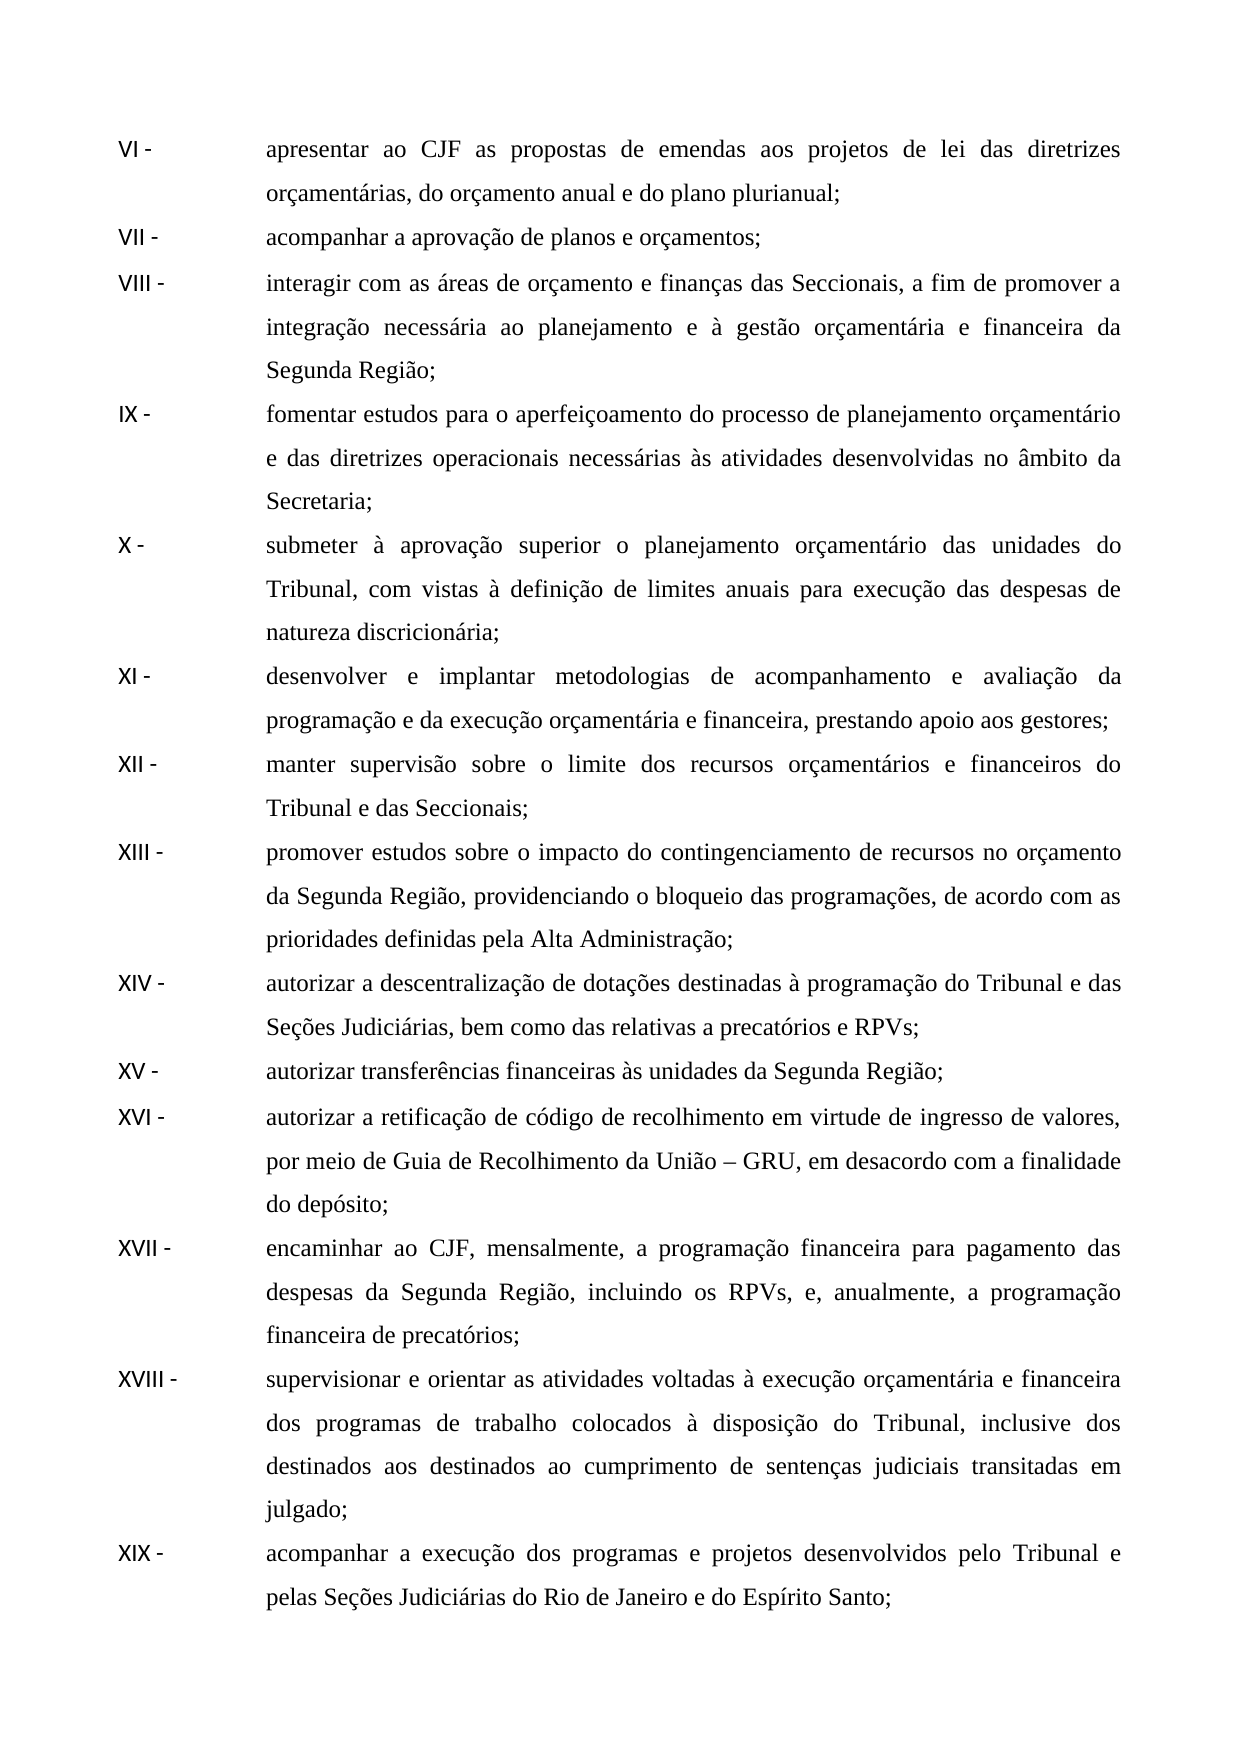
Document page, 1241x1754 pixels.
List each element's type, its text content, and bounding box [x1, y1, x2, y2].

list manter supervisão sobre o limite dos recursos orçamentários e financeiros do Tribunal e das Seccionais; [118, 748, 1122, 822]
list promover estudos sobre o impacto do contingenciamento de recursos no orçamento da Segunda Região, providenciando o bloqueio das programações, de acordo com as prioridades definidas pela Alta Administração; [118, 836, 1122, 953]
list fomentar estudos para o aperfeiçoamento do processo de planejamento orçamentário e das diretrizes operacionais necessárias às atividades desenvolvidas no âmbito da Secretaria; [118, 398, 1122, 514]
list acompanhar a aprovação de planos e orçamentos; [118, 221, 1122, 251]
list submeter à aprovação superior o planejamento orçamentário das unidades do Tribunal, com vistas à definição de limites anuais para execução das despesas de natureza discricionária; [118, 529, 1122, 646]
list apresentar ao CJF as propostas de emendas aos projetos de lei das diretrizes orçamentárias, do orçamento anual e do plano plurianual; [118, 133, 1122, 207]
list encaminhar ao CJF, mensalmente, a programação financeira para pagamento das despesas da Segunda Região, incluindo os RPVs, e, anualmente, a programação financeira de precatórios; [118, 1232, 1122, 1349]
list autorizar transferências financeiras às unidades da Segunda Região; [118, 1055, 1122, 1086]
list supervisionar e orientar as atividades voltadas à execução orçamentária e financeira dos programas de trabalho colocados à disposição do Tribunal, inclusive dos destinados aos destinados ao cumprimento de sentenças judiciais transitadas em julgado; [118, 1363, 1122, 1523]
list autorizar a retificação de código de recolhimento em virtude de ingresso de valores, por meio de Guia de Recolhimento da União – GRU, em desacordo com a finalidade do depósito; [118, 1101, 1122, 1218]
list autorizar a descentralização de dotações destinadas à programação do Tribunal e das Seções Judiciárias, bem como das relativas a precatórios e RPVs; [118, 967, 1122, 1041]
list interagir com as áreas de orçamento e finanças das Seccionais, a fim de promover a integração necessária ao planejamento e à gestão orçamentária e financeira da Segunda Região; [118, 267, 1122, 383]
list acompanhar a execução dos programas e projetos desenvolvidos pelo Tribunal e pelas Seções Judiciárias do Rio de Janeiro e do Espírito Santo; [118, 1538, 1122, 1611]
list desenvolver e implantar metodologias de acompanhamento e avaliação da programação e da execução orçamentária e financeira, prestando apoio aos gestores; [118, 660, 1122, 734]
